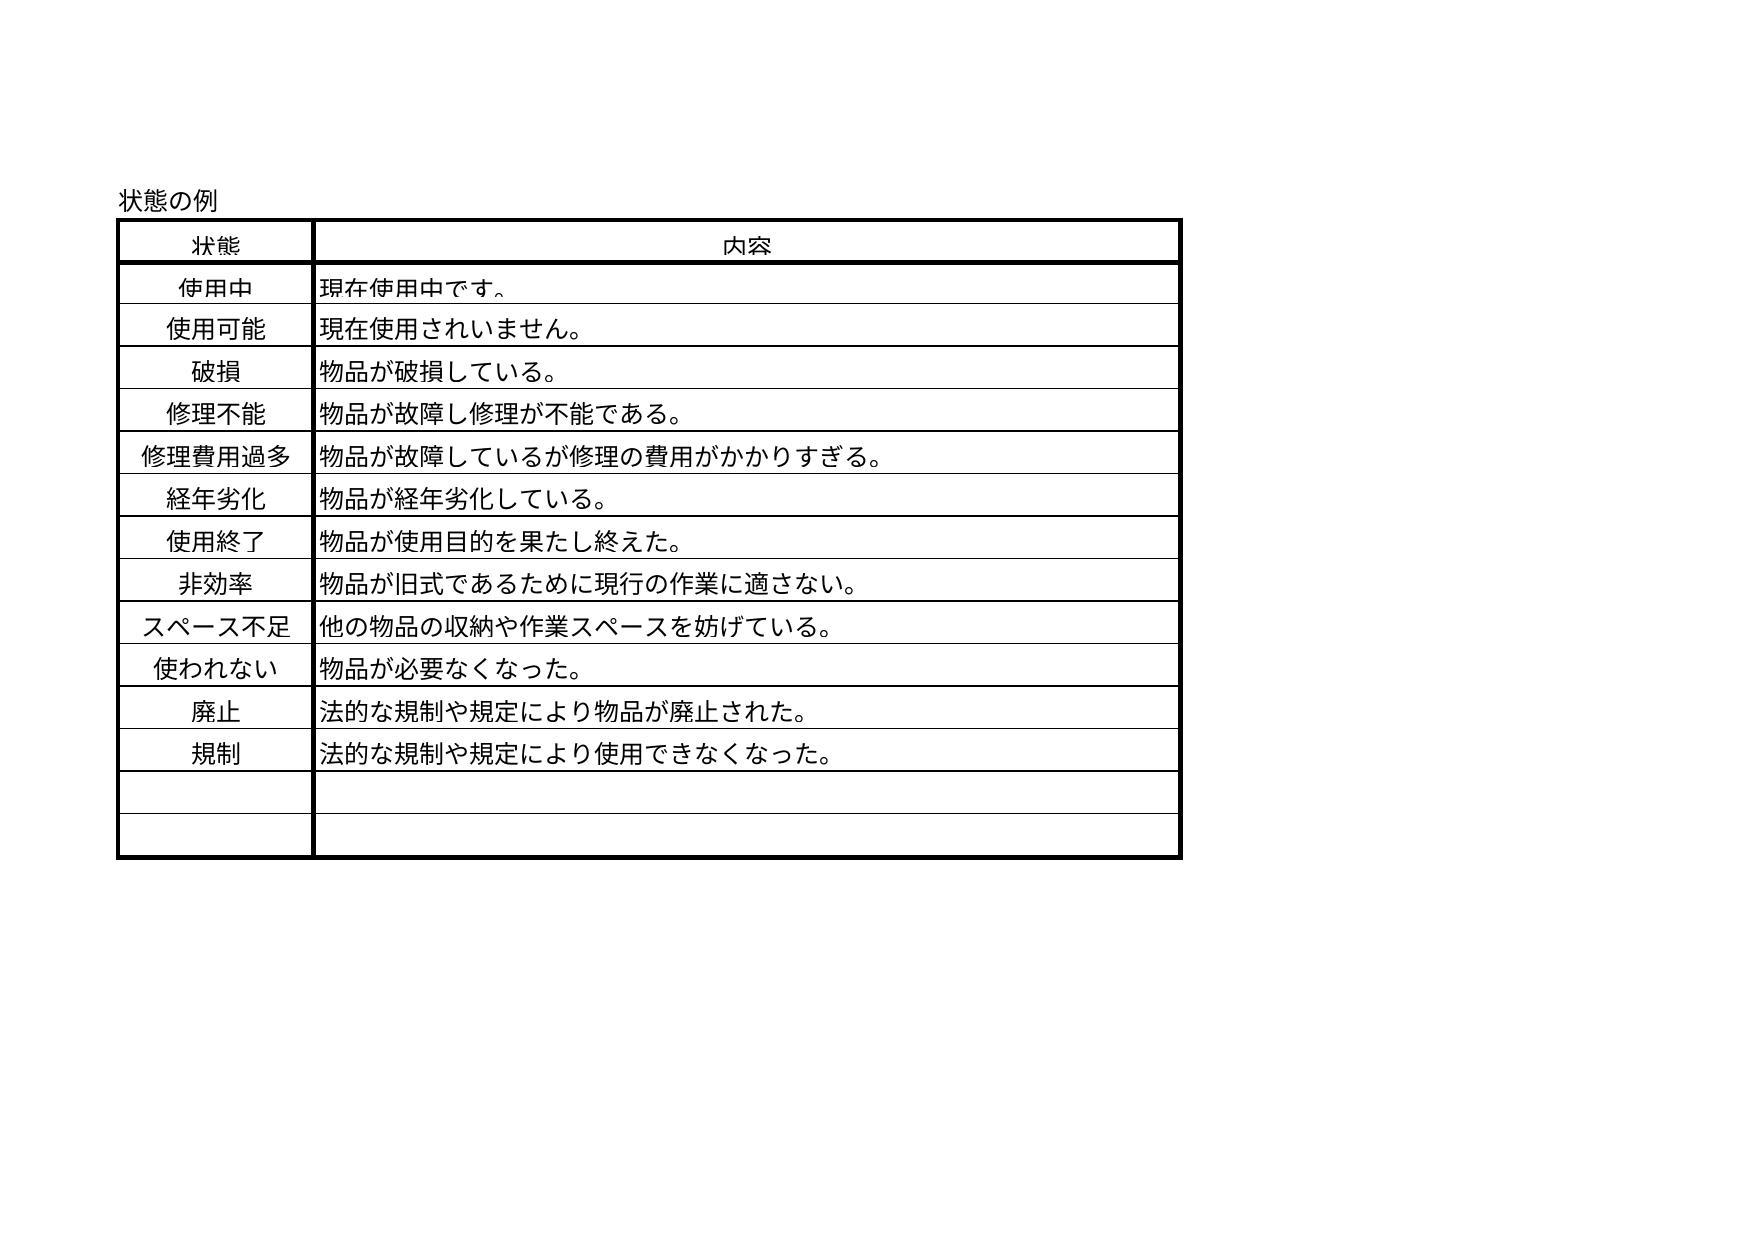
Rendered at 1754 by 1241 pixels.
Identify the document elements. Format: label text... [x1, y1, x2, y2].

table_cell 修理不能 [120, 389, 311, 430]
table_cell 物品が破損している。 [316, 347, 1178, 388]
table_cell スペース不足 [120, 602, 311, 643]
table_cell 物品が使用目的を果たし終えた。 [316, 517, 1178, 558]
table_cell 使われない [120, 644, 311, 685]
table_cell 修理費用過多 [120, 432, 311, 473]
table_cell 物品が旧式であるために現行の作業に適さない。 [316, 559, 1178, 600]
table_cell 破損 [120, 347, 311, 388]
table_cell [120, 772, 311, 813]
table_header 状態 [120, 222, 311, 260]
table_cell [316, 814, 1178, 855]
table_cell 法的な規制や規定により物品が廃止された。 [316, 687, 1178, 728]
table_cell 廃止 [120, 687, 311, 728]
table_cell 法的な規制や規定により使用できなくなった。 [316, 729, 1178, 770]
table_header 内容 [316, 222, 1178, 260]
table_cell 物品が故障し修理が不能である。 [316, 389, 1178, 430]
table_cell 物品が故障しているが修理の費用がかかりすぎる。 [316, 432, 1178, 473]
table_cell 現在使用中です。 [316, 265, 1178, 303]
table_cell 物品が必要なくなった。 [316, 644, 1178, 685]
table_cell 現在使用されいません。 [316, 304, 1178, 345]
text 状態の例 [118, 181, 1636, 218]
table_cell [120, 814, 311, 855]
table_cell 規制 [120, 729, 311, 770]
table_cell 使用終了 [120, 517, 311, 558]
table_cell [316, 772, 1178, 813]
table_cell 使用可能 [120, 304, 311, 345]
table_cell 他の物品の収納や作業スペースを妨げている。 [316, 602, 1178, 643]
table_cell 使用中 [120, 265, 311, 303]
table_cell 経年劣化 [120, 474, 311, 515]
table_cell 物品が経年劣化している。 [316, 474, 1178, 515]
table_cell 非効率 [120, 559, 311, 600]
